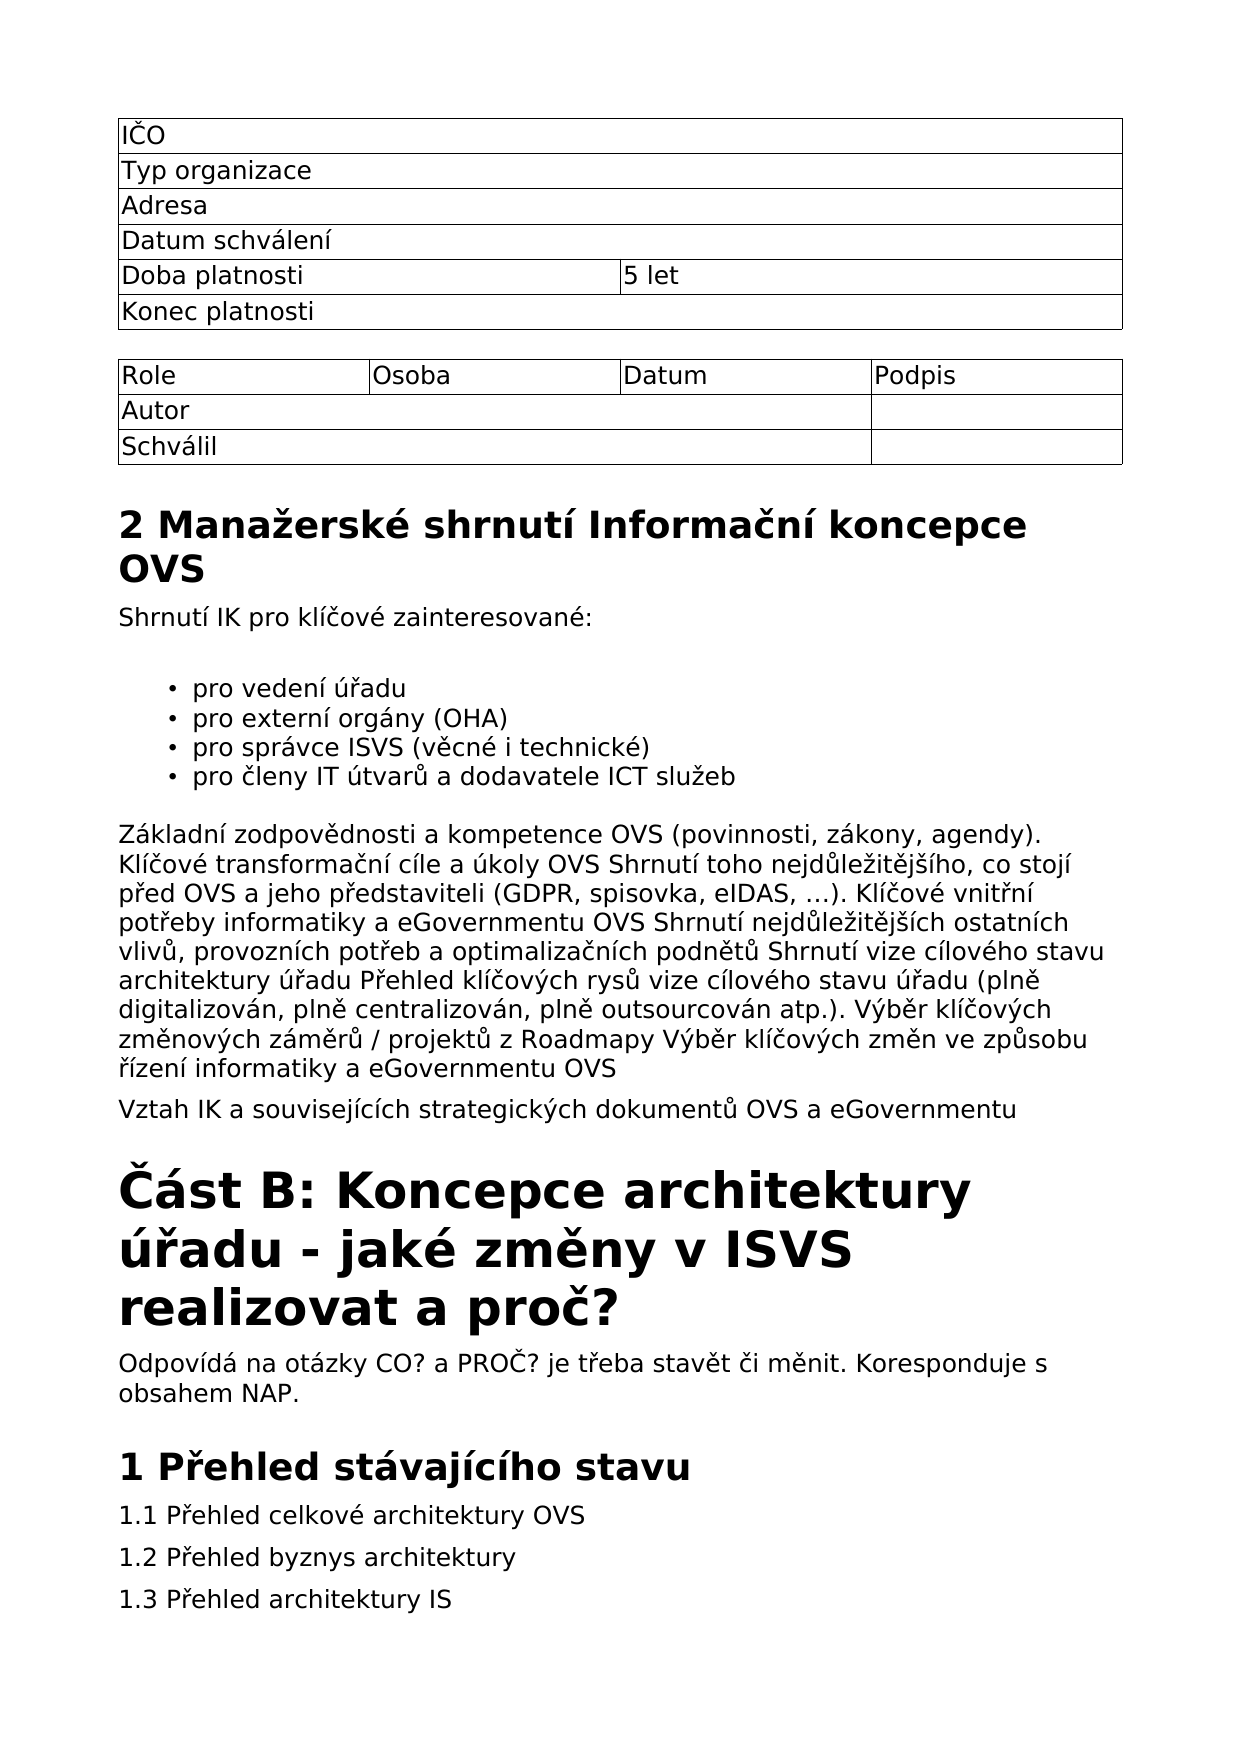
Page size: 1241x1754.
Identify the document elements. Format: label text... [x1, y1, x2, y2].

list pro členy IT útvarů a dodavatele ICT služeb [177, 762, 1122, 791]
subtitle 1 Přehled stávajícího stavu [118, 1445, 1122, 1489]
table_cell Doba platnosti [119, 260, 620, 294]
table_header Podpis [872, 360, 1122, 393]
table_cell [872, 430, 1122, 464]
table_cell Adresa [119, 189, 1122, 223]
text 1.1 Přehled celkové architektury OVS [118, 1502, 1122, 1531]
text 1.3 Přehled architektury IS [118, 1585, 1122, 1614]
table_header Osoba [370, 360, 620, 393]
text Shrnutí IK pro klíčové zainteresované: [118, 603, 1122, 633]
table_header Datum [621, 360, 871, 393]
text 1.2 Přehled byznys architektury [118, 1543, 1122, 1572]
text Základní zodpovědnosti a kompetence OVS (povinnosti, zákony, agendy). Klíčové transformační cíle a úkoly OVS Shrnutí toho nejdůležitějšího, co stojí před OVS a jeho představiteli (GDPR, spisovka, eIDAS, …). Klíčové vnitřní potřeby informatiky a eGovernmentu OVS Shrnutí nejdůležitějších ostatních vlivů, provozních potřeb a optimalizačních podnětů Shrnutí vize cílového stavu architektury úřadu Přehled klíčových rysů vize cílového stavu úřadu (plně digitalizován, plně centralizován, plně outsourcován atp.). Výběr klíčových změnových záměrů / projektů z Roadmapy Výběr klíčových změn ve způsobu řízení informatiky a eGovernmentu OVS [118, 821, 1122, 1083]
table_header Role [119, 360, 369, 393]
list pro externí orgány (OHA) [177, 704, 1122, 733]
text Odpovídá na otázky CO? a PROČ? je třeba stavět či měnit. Koresponduje s obsahem NAP. [118, 1349, 1122, 1408]
subtitle 2 Manažerské shrnutí Informační koncepce OVS [118, 504, 1122, 591]
table_cell 5 let [621, 260, 1122, 294]
table_cell Autor [119, 395, 871, 429]
table_cell [872, 395, 1122, 429]
table_cell Typ organizace [119, 154, 1122, 188]
table_cell Konec platnosti [119, 295, 1122, 329]
table_cell Datum schválení [119, 225, 1122, 258]
list pro správce ISVS (věcné i technické) [177, 733, 1122, 762]
subtitle Část B: Koncepce architektury úřadu - jaké změny v ISVS realizovat a proč? [118, 1162, 1122, 1337]
text Vztah IK a souvisejících strategických dokumentů OVS a eGovernmentu [118, 1096, 1122, 1125]
table_cell Schválil [119, 430, 871, 464]
list pro vedení úřadu [177, 674, 1122, 704]
table_cell IČO [119, 119, 1122, 153]
